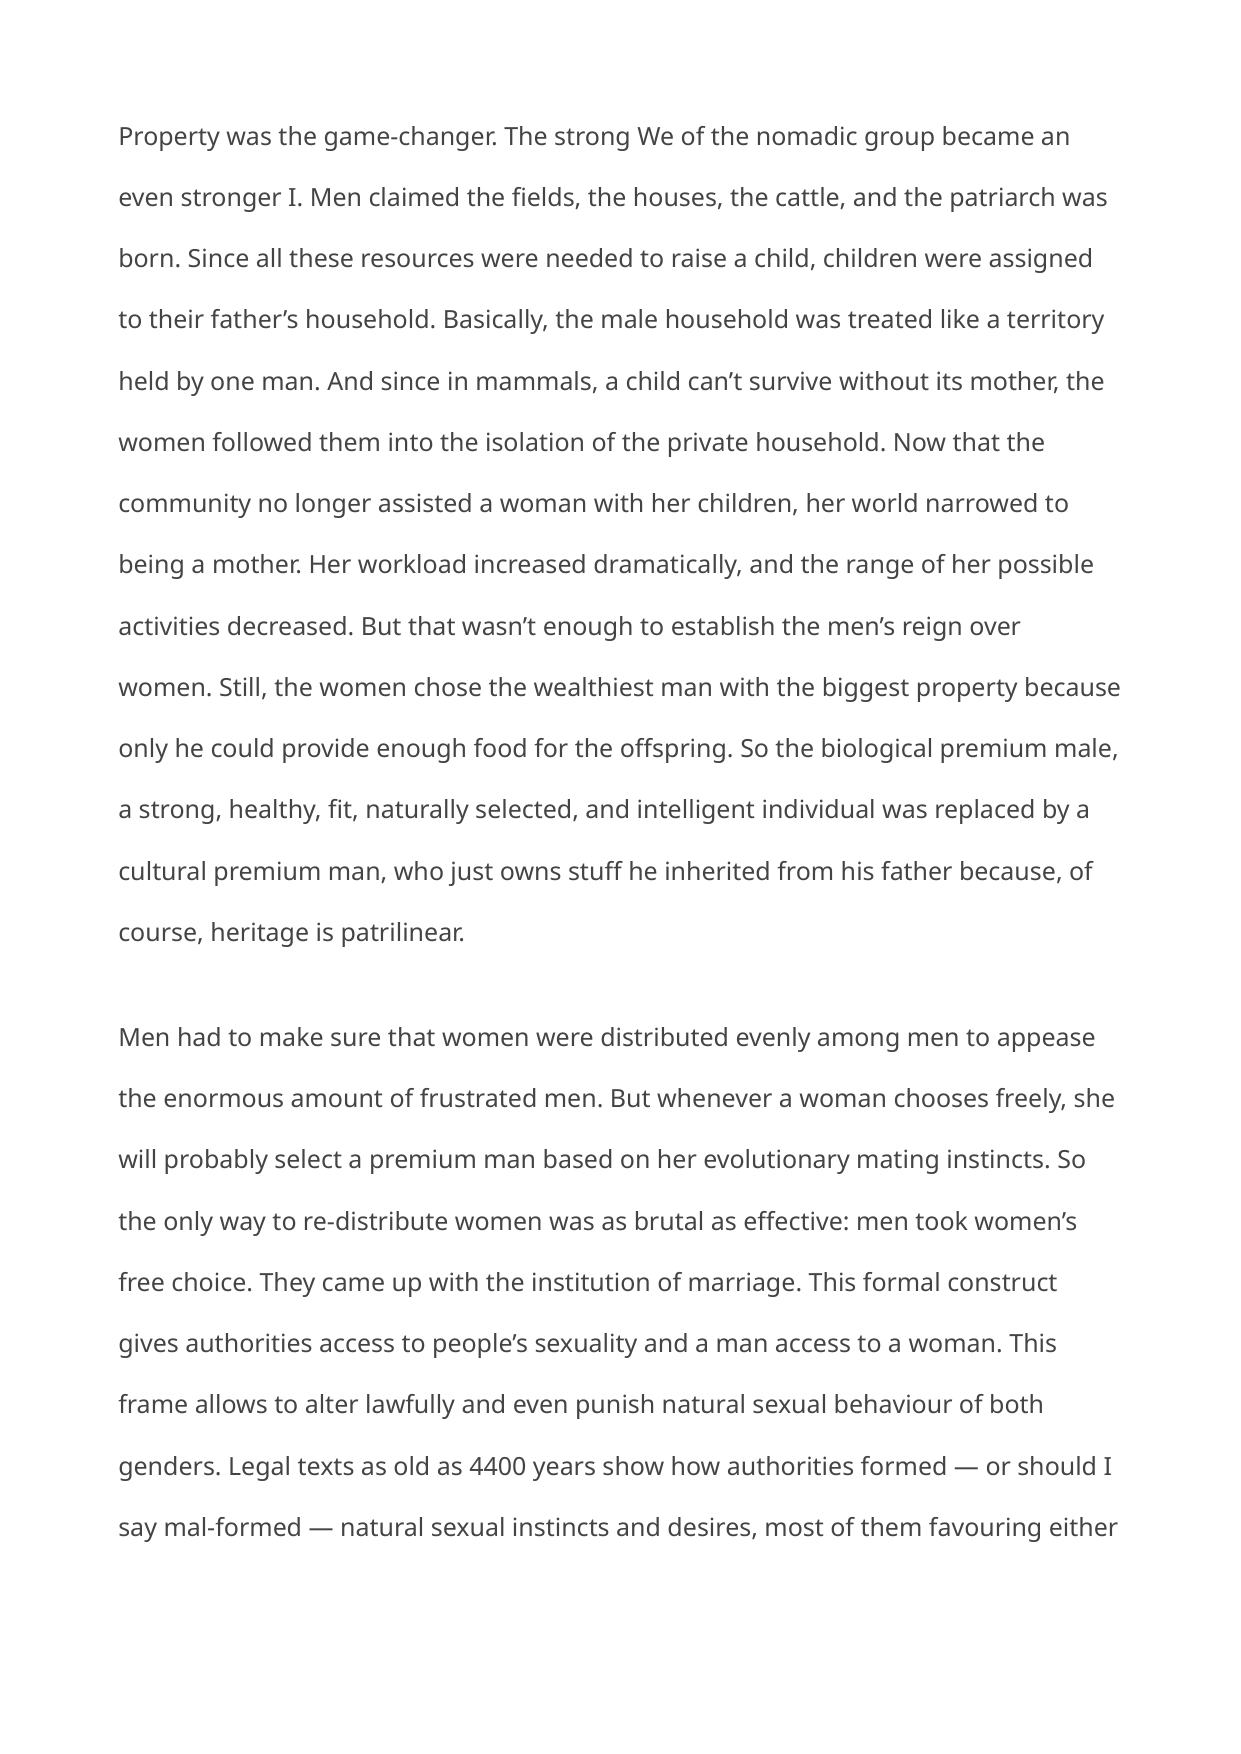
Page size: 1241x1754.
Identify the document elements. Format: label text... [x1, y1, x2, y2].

text Property was the game-changer. The strong We of the nomadic group became an even stronger I. Men claimed the fields, the houses, the cattle, and the patriarch was born. Since all these resources were needed to raise a child, children were assigned to their father’s household. Basically, the male household was treated like a territory held by one man. And since in mammals, a child can’t survive without its mother, the women followed them into the isolation of the private household. Now that the community no longer assisted a woman with her children, her world narrowed to being a mother. Her workload increased dramatically, and the range of her possible activities decreased. But that wasn’t enough to establish the men’s reign over women. Still, the women chose the wealthiest man with the biggest property because only he could provide enough food for the offspring. So the biological premium male, a strong, healthy, fit, naturally selected, and intelligent individual was replaced by a cultural premium man, who just owns stuff he inherited from his father because, of course, heritage is patrilinear. [118, 118, 1122, 948]
text Men had to make sure that women were distributed evenly among men to appease the enormous amount of frustrated men. But whenever a woman chooses freely, she will probably select a premium man based on her evolutionary mating instincts. So the only way to re-distribute women was as brutal as effective: men took women’s free choice. They came up with the institution of marriage. This formal construct gives authorities access to people’s sexuality and a man access to a woman. This frame allows to alter lawfully and even punish natural sexual behaviour of both genders. Legal texts as old as 4400 years show how authorities formed — or should I say mal-formed — natural sexual instincts and desires, most of them favouring either [118, 1019, 1122, 1543]
